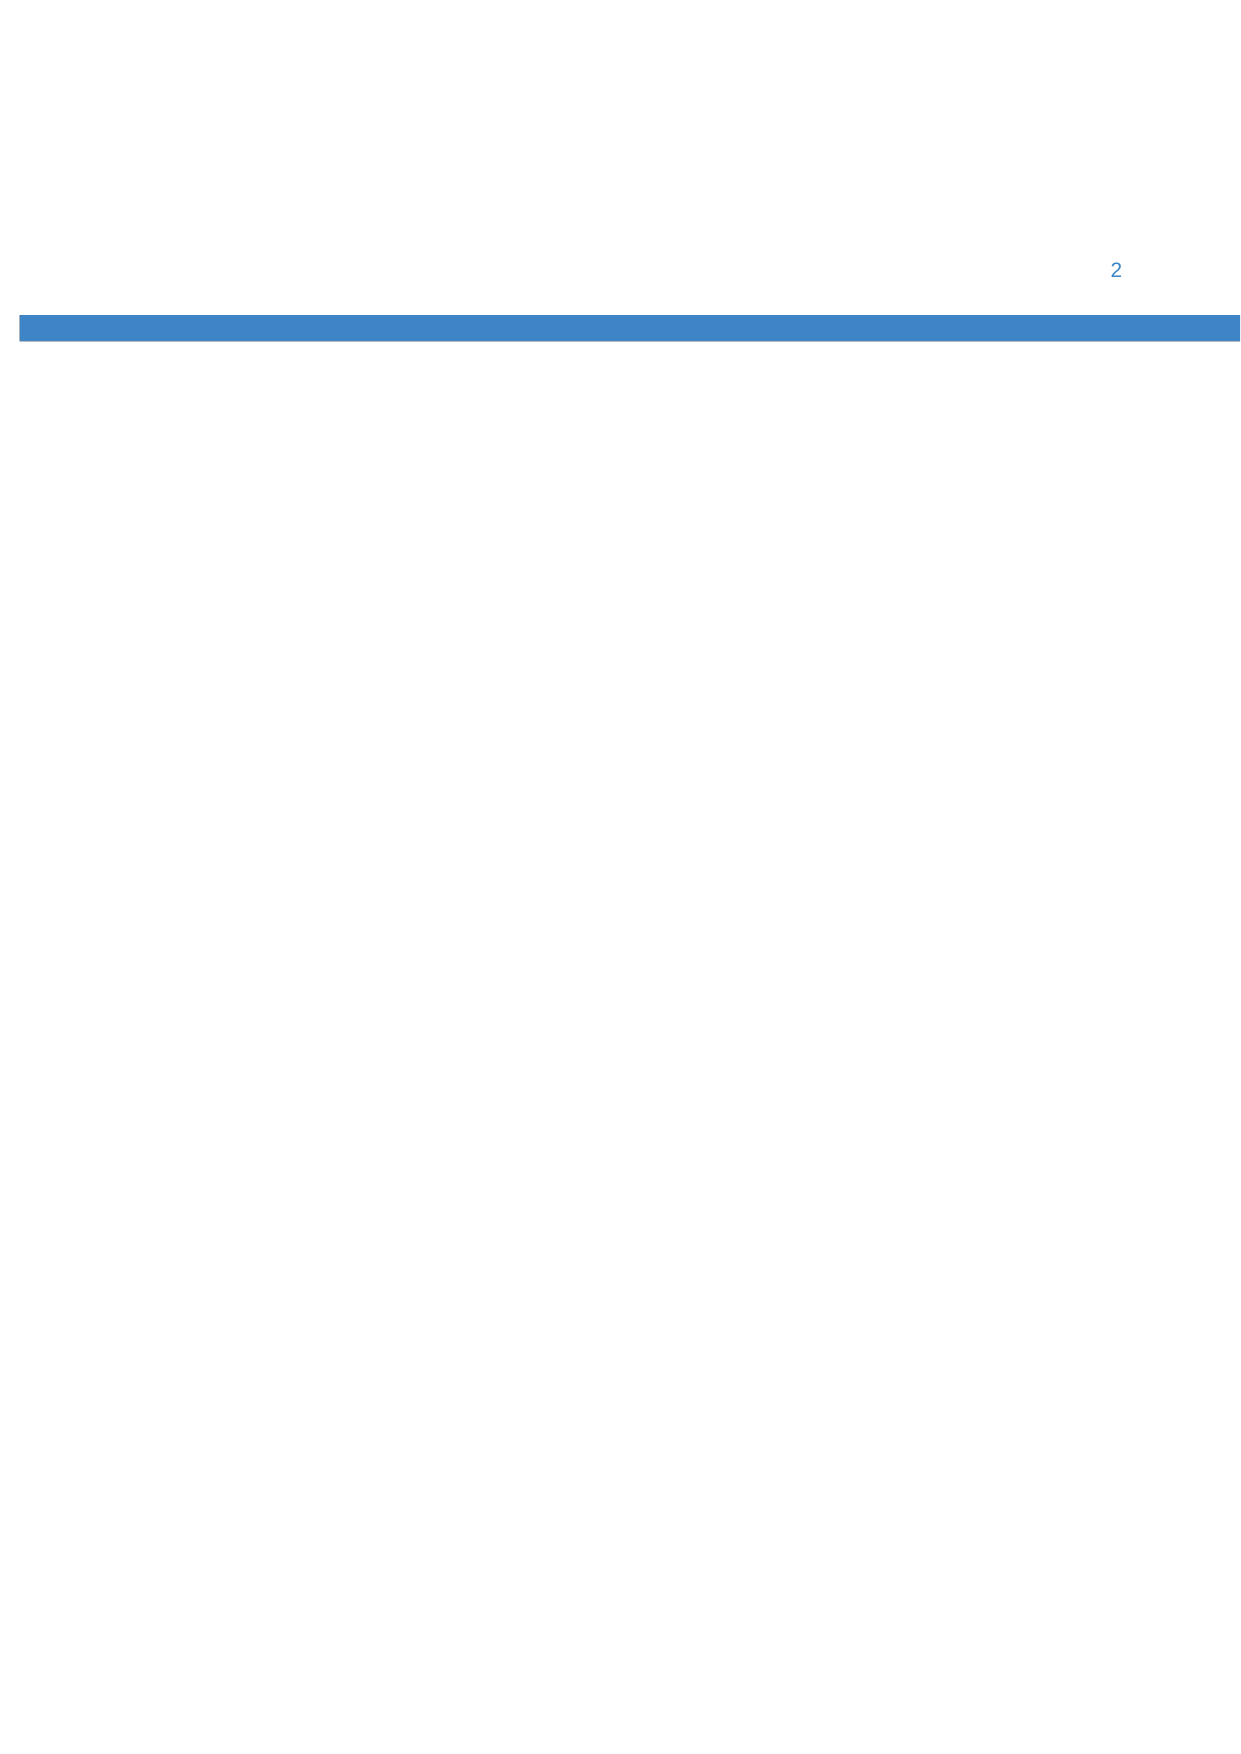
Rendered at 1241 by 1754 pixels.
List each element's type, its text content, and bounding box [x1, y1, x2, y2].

text 2 [1110, 258, 1154, 282]
picture [0, 315, 1241, 368]
